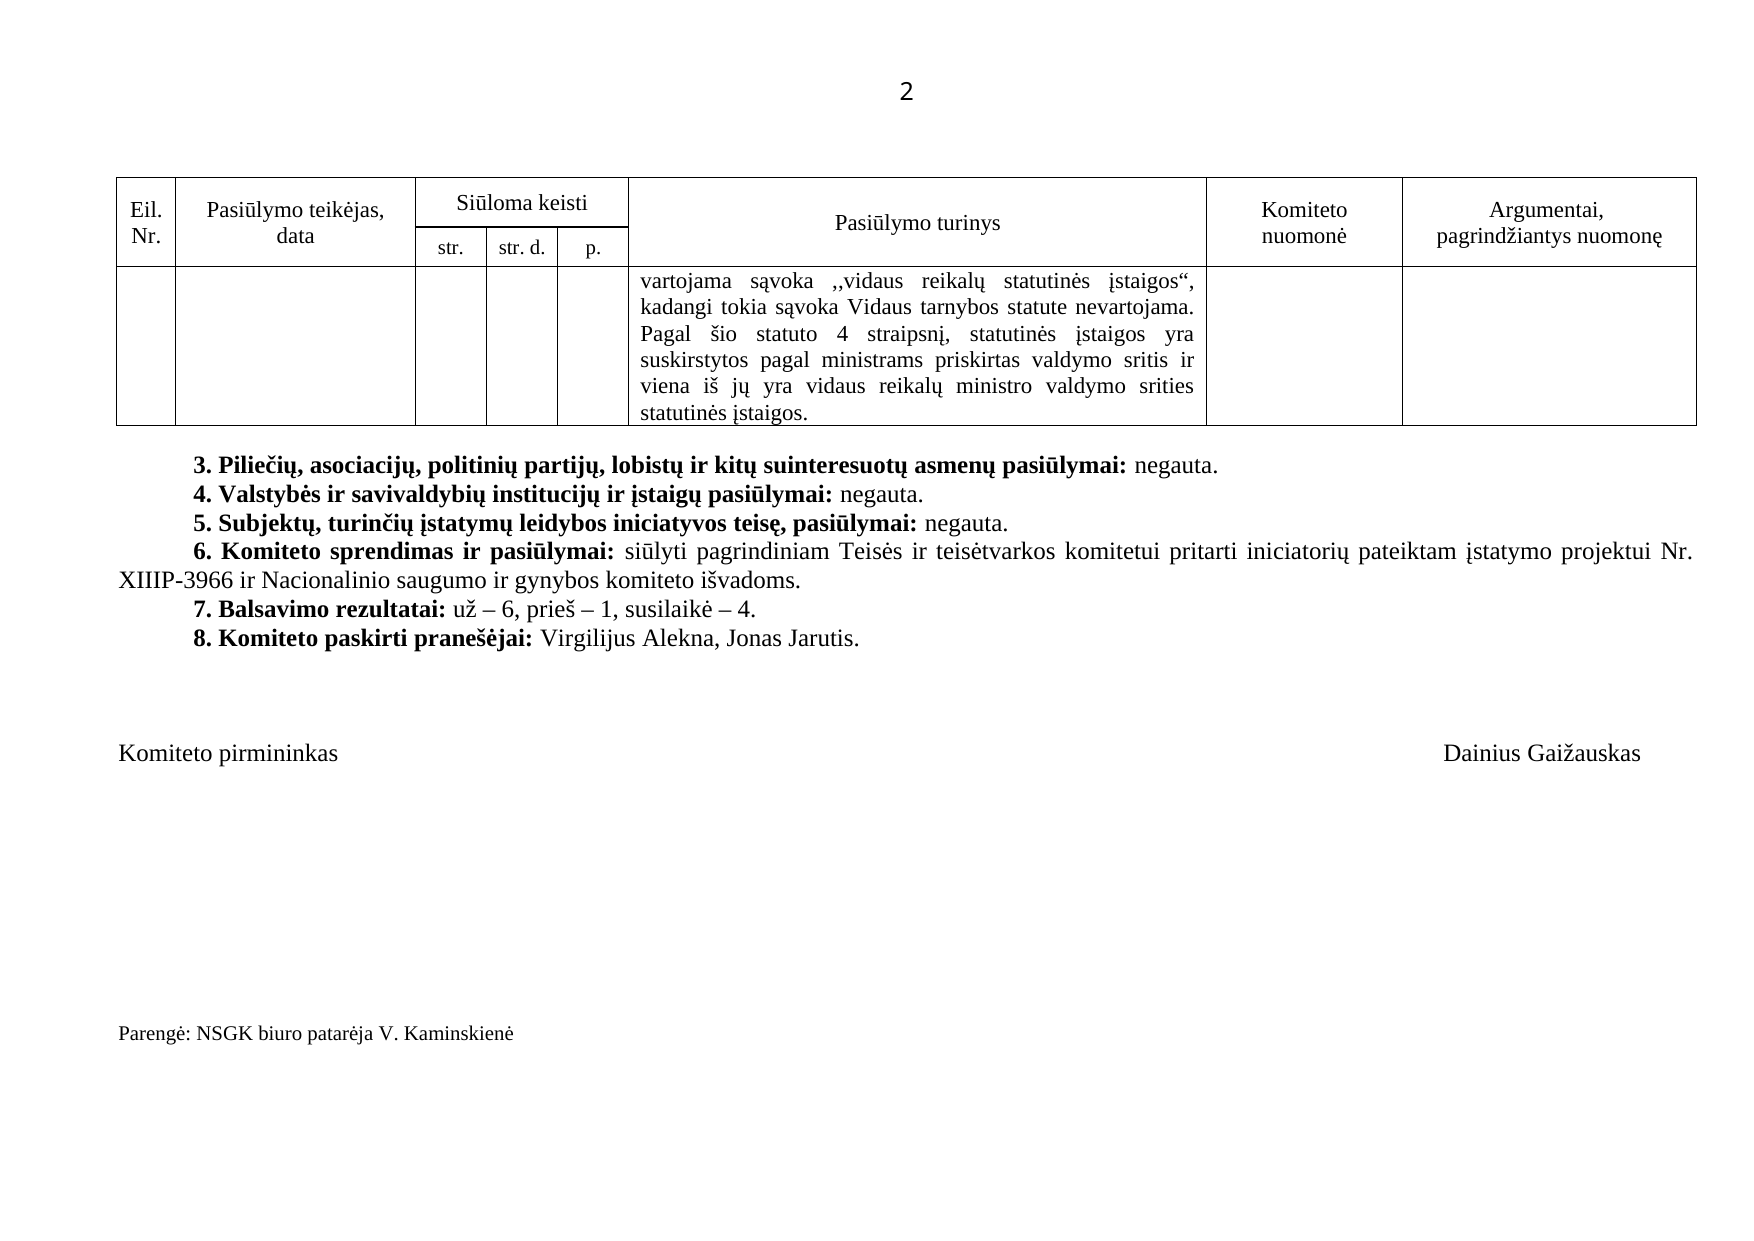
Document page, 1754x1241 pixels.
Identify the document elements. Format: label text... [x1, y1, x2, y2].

table_cell vartojama sąvoka ,,vidaus reikalų statutinės įstaigos“, kadangi tokia sąvoka Vidaus tarnybos statute nevartojama. Pagal šio statuto 4 straipsnį, statutinės įstaigos yra suskirstytos pagal ministrams priskirtas valdymo sritis ir viena iš jų yra vidaus reikalų ministro valdymo srities statutinės įstaigos. [629, 267, 1206, 425]
text 5. Subjektų, turinčių įstatymų leidybos iniciatyvos teisę, pasiūlymai: negauta. [118, 508, 1695, 536]
table_cell [117, 267, 175, 425]
table_cell [416, 267, 486, 425]
table_header Siūloma keisti [416, 178, 628, 226]
table_header Argumentai, pagrindžiantys nuomonę [1403, 178, 1696, 266]
table_cell [1207, 267, 1402, 425]
table_header Komiteto nuomonė [1207, 178, 1402, 266]
table_header Pasiūlymo turinys [629, 178, 1206, 266]
text 3. Piliečių, asociacijų, politinių partijų, lobistų ir kitų suinteresuotų asmenų pasiūlymai: negauta. [118, 450, 1695, 479]
table_cell str. d. [487, 228, 557, 266]
text 6. Komiteto sprendimas ir pasiūlymai: siūlyti pagrindiniam Teisės ir teisėtvarkos komitetui pritarti iniciatorių pateiktam įstatymo projektui Nr. XIIIP-3966 ir Nacionalinio saugumo ir gynybos komiteto išvadoms. [118, 536, 1695, 594]
table_header Pasiūlymo teikėjas, data [176, 178, 415, 266]
table_cell [487, 267, 557, 425]
table_cell [176, 267, 415, 425]
text 4. Valstybės ir savivaldybių institucijų ir įstaigų pasiūlymai: negauta. [118, 479, 1695, 508]
text Komiteto pirmininkas (Parašas) Dainius Gaižauskas [118, 738, 1695, 766]
table_cell [1403, 267, 1696, 425]
table_cell str. [416, 228, 486, 266]
table_header Eil. Nr. [117, 178, 175, 266]
table_cell p. [558, 228, 628, 266]
text 7. Balsavimo rezultatai: už – 6, prieš – 1, susilaikė – 4. [118, 594, 1695, 623]
table_cell [558, 267, 628, 425]
text Parengė: NSGK biuro patarėja V. Kaminskienė [118, 1020, 1695, 1044]
text 8. Komiteto paskirti pranešėjai: Virgilijus Alekna, Jonas Jarutis. [118, 623, 1695, 651]
